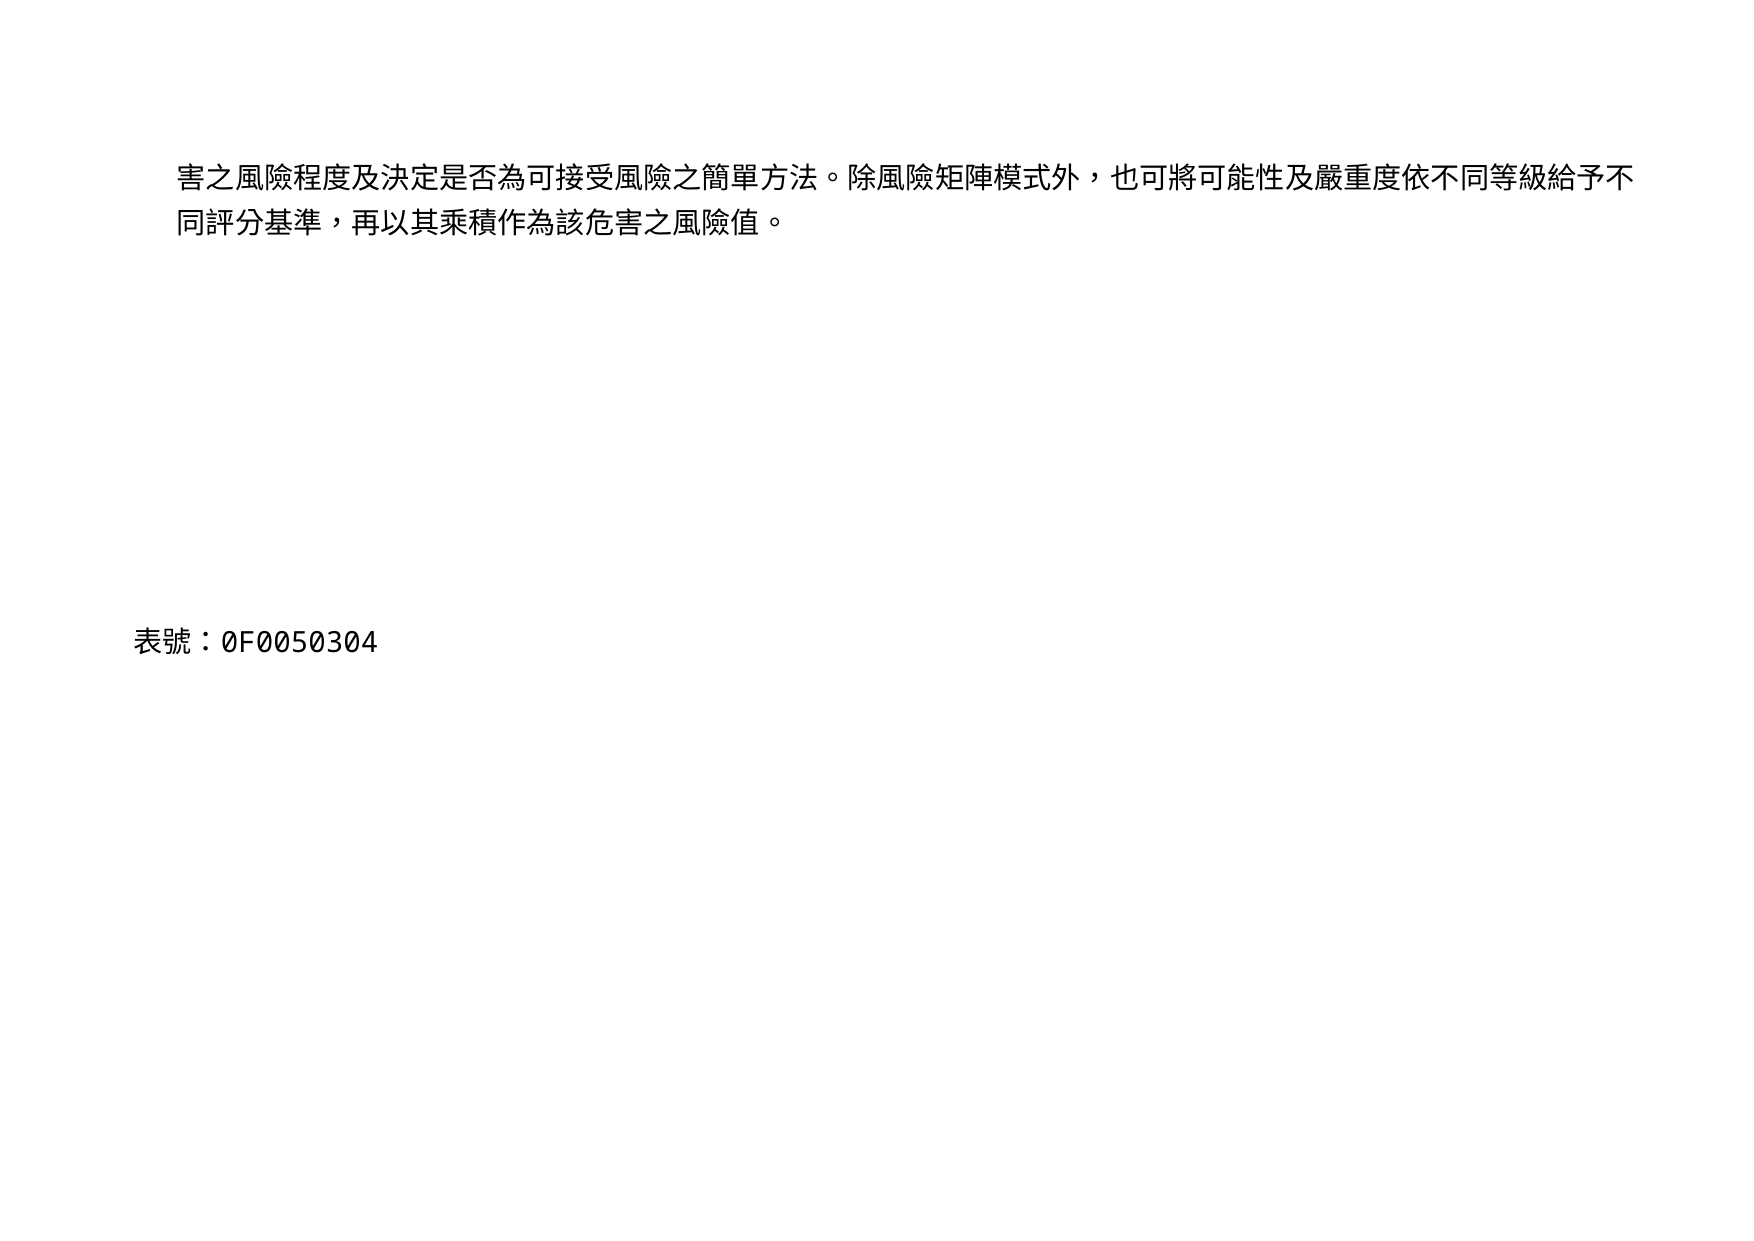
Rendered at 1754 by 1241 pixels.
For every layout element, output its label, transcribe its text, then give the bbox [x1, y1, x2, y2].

text 害之風險程度及決定是否為可接受風險之簡單方法。除風險矩陣模式外，也可將可能性及嚴重度依不同等級給予不同評分基準，再以其乘積作為該危害之風險值。 [118, 151, 1636, 243]
text 表號：0F0050304 [133, 619, 490, 661]
